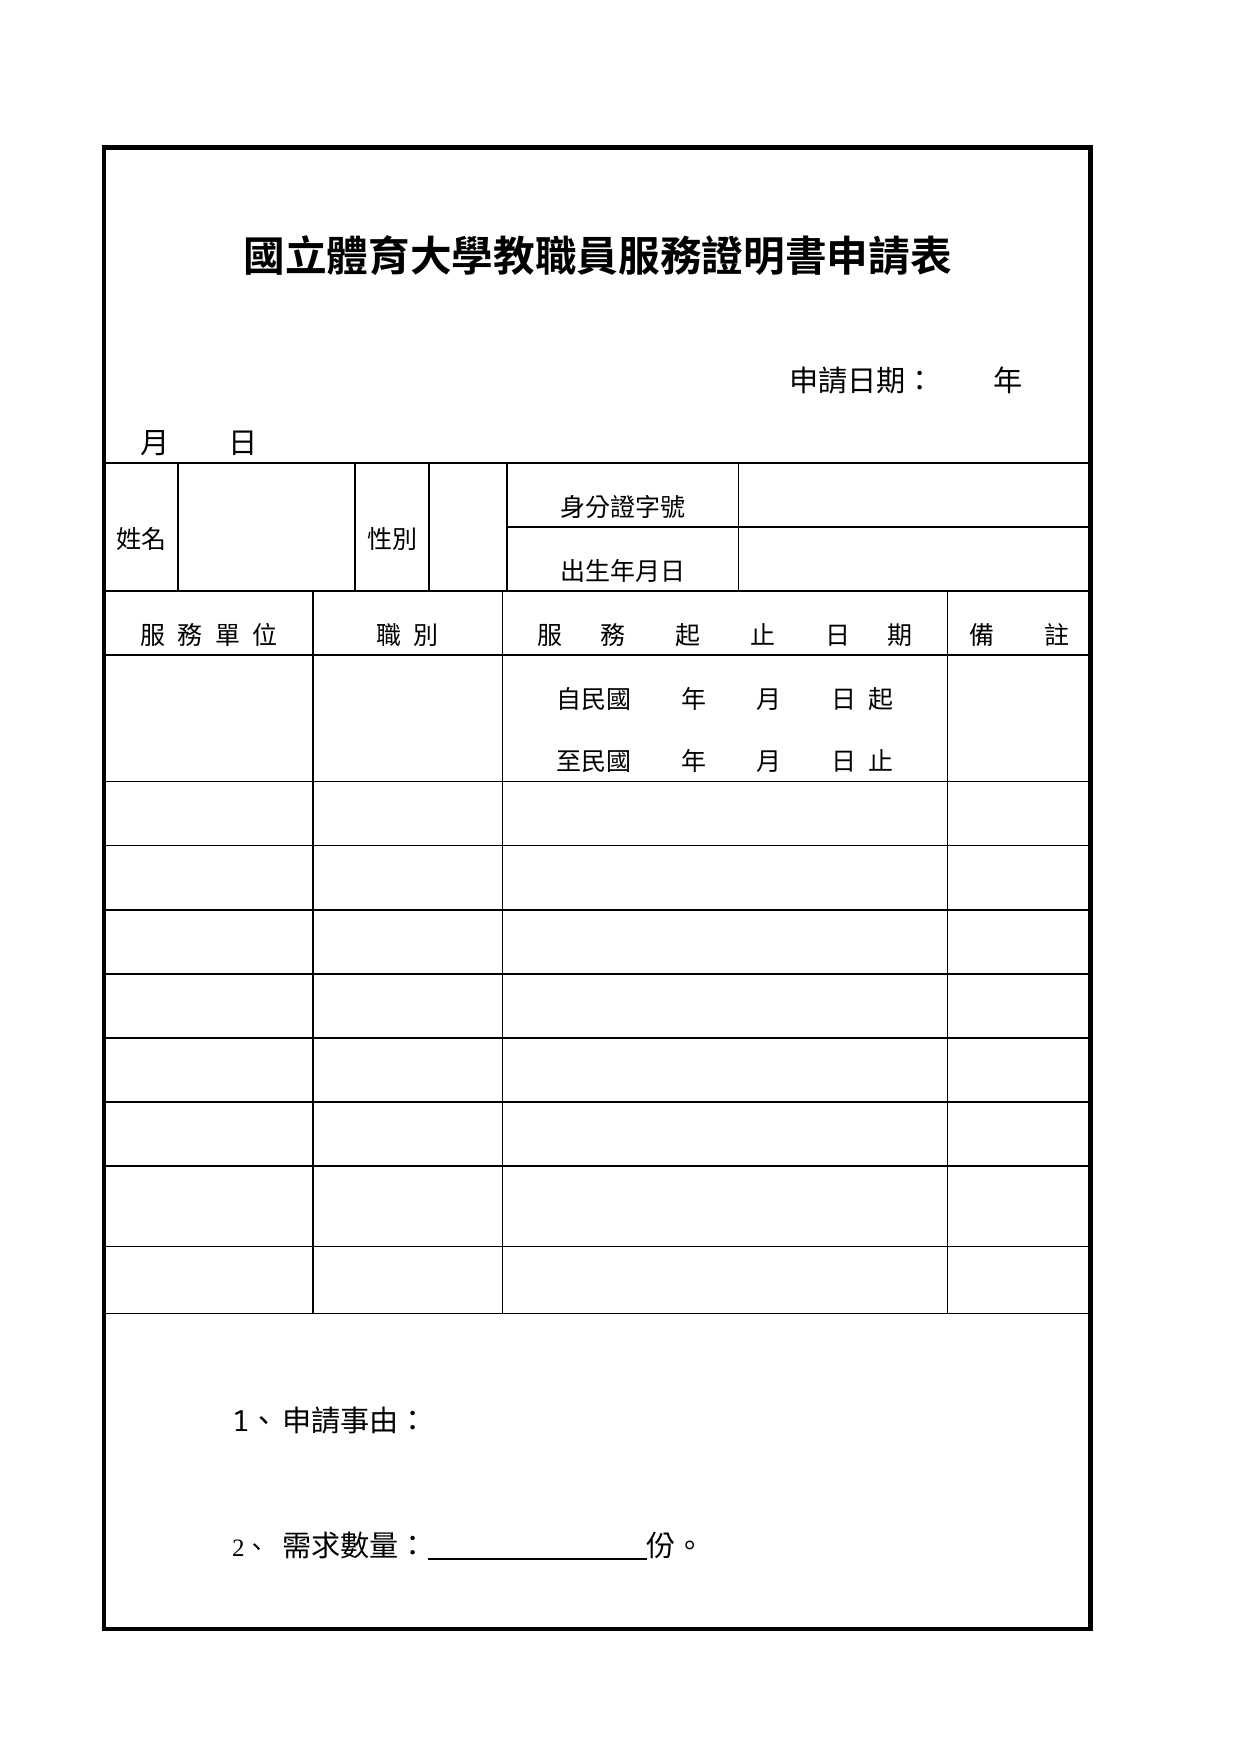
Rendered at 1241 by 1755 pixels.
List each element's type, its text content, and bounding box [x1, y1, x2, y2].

table_cell 自民國 年 月 日 起 至民國 年 月 日 止 [503, 656, 947, 781]
table_cell [1093, 1101, 1097, 1165]
table_cell [1093, 462, 1097, 526]
table_cell [314, 846, 502, 909]
table_cell 服 務 起 止 日 期 [503, 592, 947, 654]
table_cell [1093, 909, 1097, 973]
table_cell [1093, 1313, 1097, 1627]
table_cell 職 別 [314, 592, 502, 654]
table_cell [314, 911, 502, 973]
table_cell 服 務 單 位 [106, 592, 312, 654]
table_cell [948, 656, 1088, 781]
table_cell [314, 975, 502, 1037]
table_cell [739, 528, 1088, 590]
table_cell 申請事由： 需求數量： 份。 請准予核發 申請人： [106, 1314, 1088, 1627]
table_cell [314, 1247, 502, 1313]
table_cell [106, 1247, 312, 1313]
table_header 國立體育大學教職員服務證明書申請表 申請日期： 年 月 日 [106, 150, 1088, 462]
table_cell [503, 846, 947, 909]
table_cell [179, 464, 354, 590]
table_cell [106, 1167, 312, 1246]
table_cell [1093, 526, 1097, 590]
table_cell [1093, 654, 1097, 781]
table_cell [106, 911, 312, 973]
table_cell [314, 656, 502, 781]
table_cell [1093, 973, 1097, 1037]
table_cell 性別 [356, 464, 428, 590]
table_cell [1093, 1037, 1097, 1101]
table_cell [106, 1039, 312, 1101]
table_cell [106, 656, 312, 781]
table_cell [106, 846, 312, 909]
table_cell [503, 782, 947, 845]
table_cell [503, 911, 947, 973]
table_cell [948, 1247, 1088, 1313]
table_cell [948, 846, 1088, 909]
table_cell [314, 1103, 502, 1165]
table_cell 身分證字號 [508, 464, 738, 526]
table_cell [739, 464, 1088, 526]
table_cell [430, 464, 506, 590]
table_cell 出生年月日 [508, 528, 738, 590]
table_cell [106, 1103, 312, 1165]
table_cell [106, 975, 312, 1037]
table_cell [948, 1167, 1088, 1246]
table_cell [948, 975, 1088, 1037]
table_cell [1093, 1246, 1097, 1313]
table_cell [503, 1103, 947, 1165]
table_cell 備 註 [948, 592, 1088, 654]
table_header [1093, 145, 1097, 462]
table_cell [314, 1039, 502, 1101]
table_cell [503, 1039, 947, 1101]
table_cell [1093, 590, 1097, 654]
table_cell [948, 1039, 1088, 1101]
table_cell [1093, 1165, 1097, 1246]
table_cell [314, 782, 502, 845]
table_cell [948, 782, 1088, 845]
table_cell [314, 1167, 502, 1246]
table_cell [106, 782, 312, 845]
table_cell [503, 1167, 947, 1246]
table_cell [503, 1247, 947, 1313]
table_cell [948, 911, 1088, 973]
table_cell [948, 1103, 1088, 1165]
table_cell [503, 975, 947, 1037]
table_cell [1093, 781, 1097, 845]
table_cell 姓名 [106, 464, 177, 590]
table_cell [1093, 845, 1097, 909]
